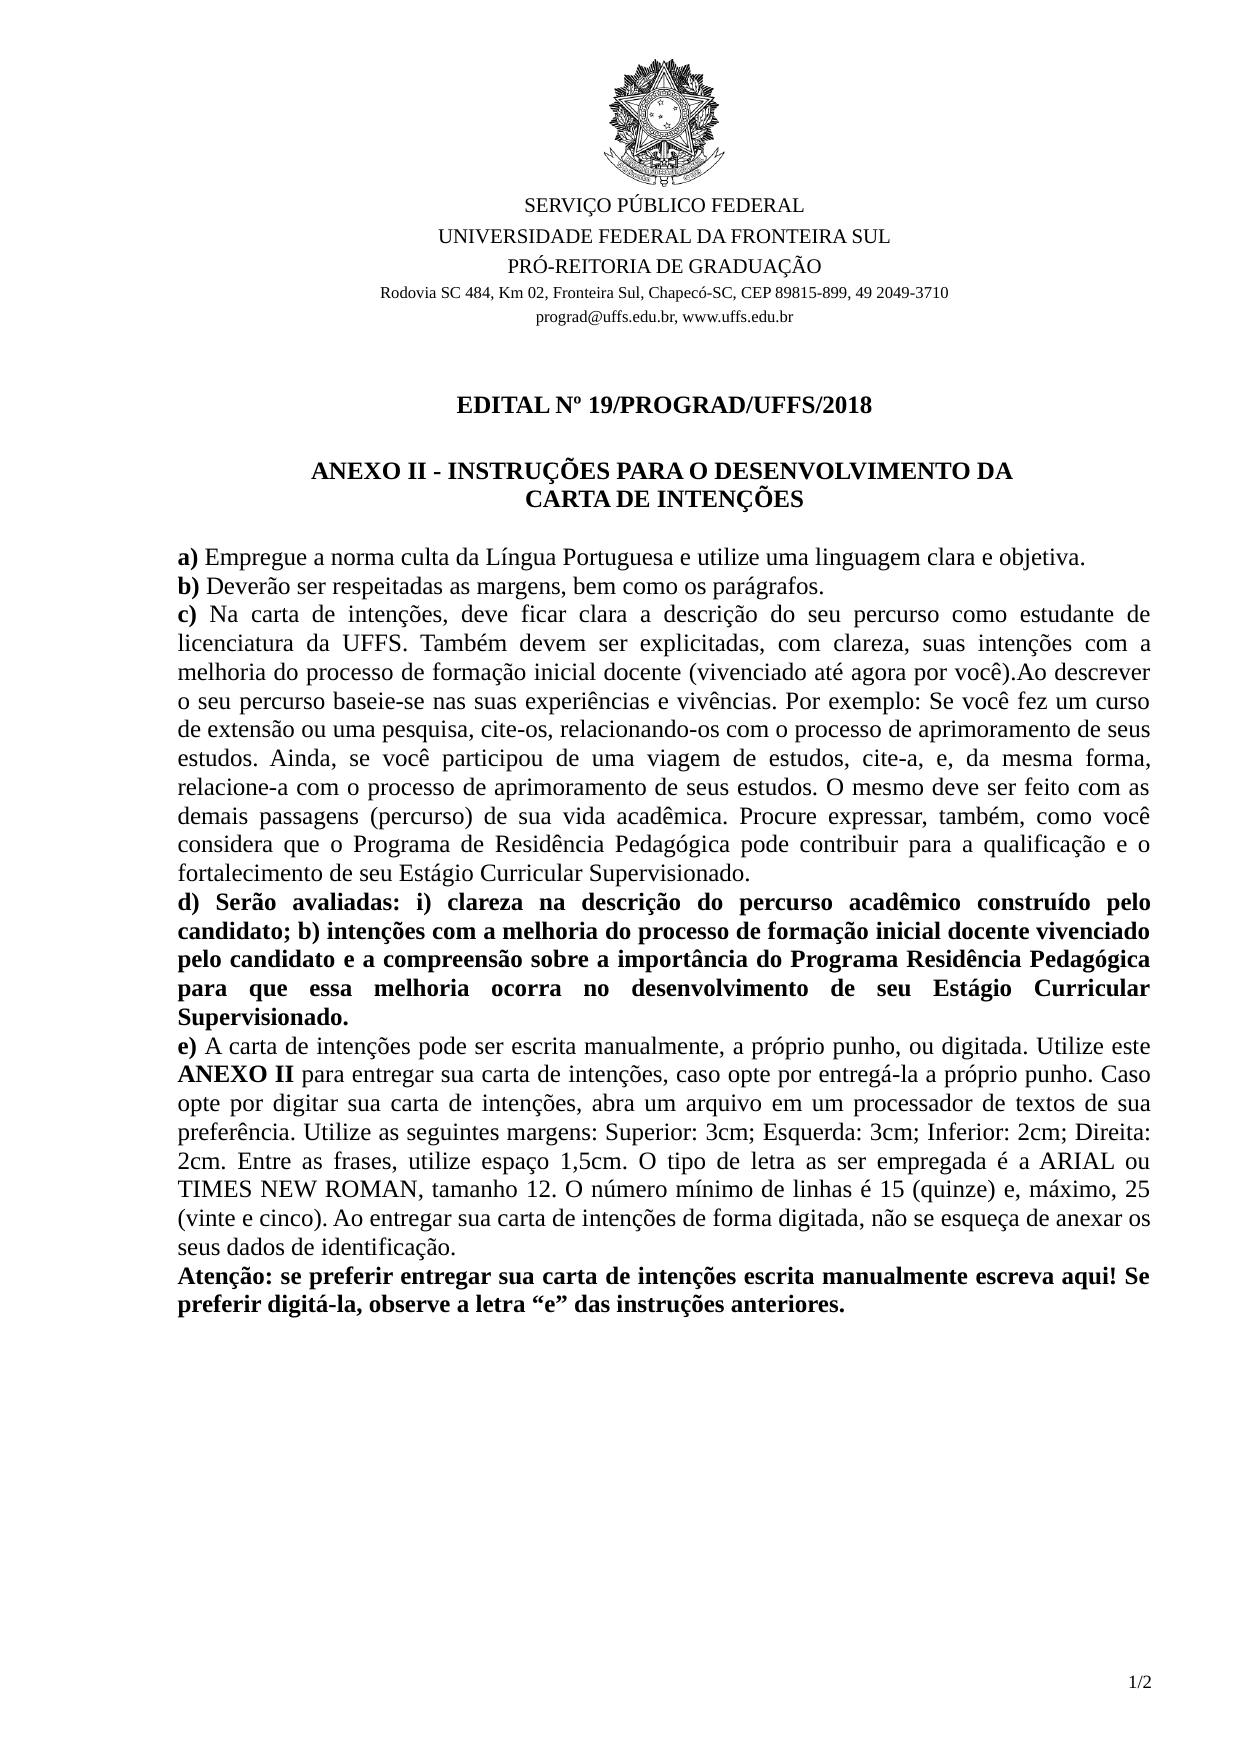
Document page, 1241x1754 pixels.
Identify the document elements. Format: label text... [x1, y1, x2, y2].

subtitle CARTA DE INTENÇÕES [177, 484, 1152, 513]
text Atenção: se preferir entregar sua carta de intenções escrita manualmente escreva aqui! Se preferir digitá-la, observe a letra “e” das instruções anteriores. [177, 1261, 1152, 1318]
text c) Na carta de intenções, deve ficar clara a descrição do seu percurso como estudante de licenciatura da UFFS. Também devem ser explicitadas, com clareza, suas intenções com a melhoria do processo de formação inicial docente (vivenciado até agora por você).Ao descrever o seu percurso baseie-se nas suas experiências e vivências. Por exemplo: Se você fez um curso de extensão ou uma pesquisa, cite-os, relacionando-os com o processo de aprimoramento de seus estudos. Ainda, se você participou de uma viagem de estudos, cite-a, e, da mesma forma, relacione-a com o processo de aprimoramento de seus estudos. O mesmo deve ser feito com as demais passagens (percurso) de sua vida acadêmica. Procure expressar, também, como você considera que o Programa de Residência Pedagógica pode contribuir para a qualificação e o fortalecimento de seu Estágio Curricular Supervisionado. [177, 599, 1152, 887]
text e) A carta de intenções pode ser escrita manualmente, a próprio punho, ou digitada. Utilize este ANEXO II para entregar sua carta de intenções, caso opte por entregá-la a próprio punho. Caso opte por digitar sua carta de intenções, abra um arquivo em um processador de textos de sua preferência. Utilize as seguintes margens: Superior: 3cm; Esquerda: 3cm; Inferior: 2cm; Direita: 2cm. Entre as frases, utilize espaço 1,5cm. O tipo de letra as ser empregada é a ARIAL ou TIMES NEW ROMAN, tamanho 12. O número mínimo de linhas é 15 (quinze) e, máximo, 25 (vinte e cinco). Ao entregar sua carta de intenções de forma digitada, não se esqueça de anexar os seus dados de identificação. [177, 1031, 1152, 1261]
text b) Deverão ser respeitadas as margens, bem como os parágrafos. [177, 571, 1152, 599]
text a) Empregue a norma culta da Língua Portuguesa e utilize uma linguagem clara e objetiva. [177, 542, 1152, 571]
text d) Serão avaliadas: i) clareza na descrição do percurso acadêmico construído pelo candidato; b) intenções com a melhoria do processo de formação inicial docente vivenciado pelo candidato e a compreensão sobre a importância do Programa Residência Pedagógica para que essa melhoria ocorra no desenvolvimento de seu Estágio Curricular Supervisionado. [177, 887, 1152, 1031]
